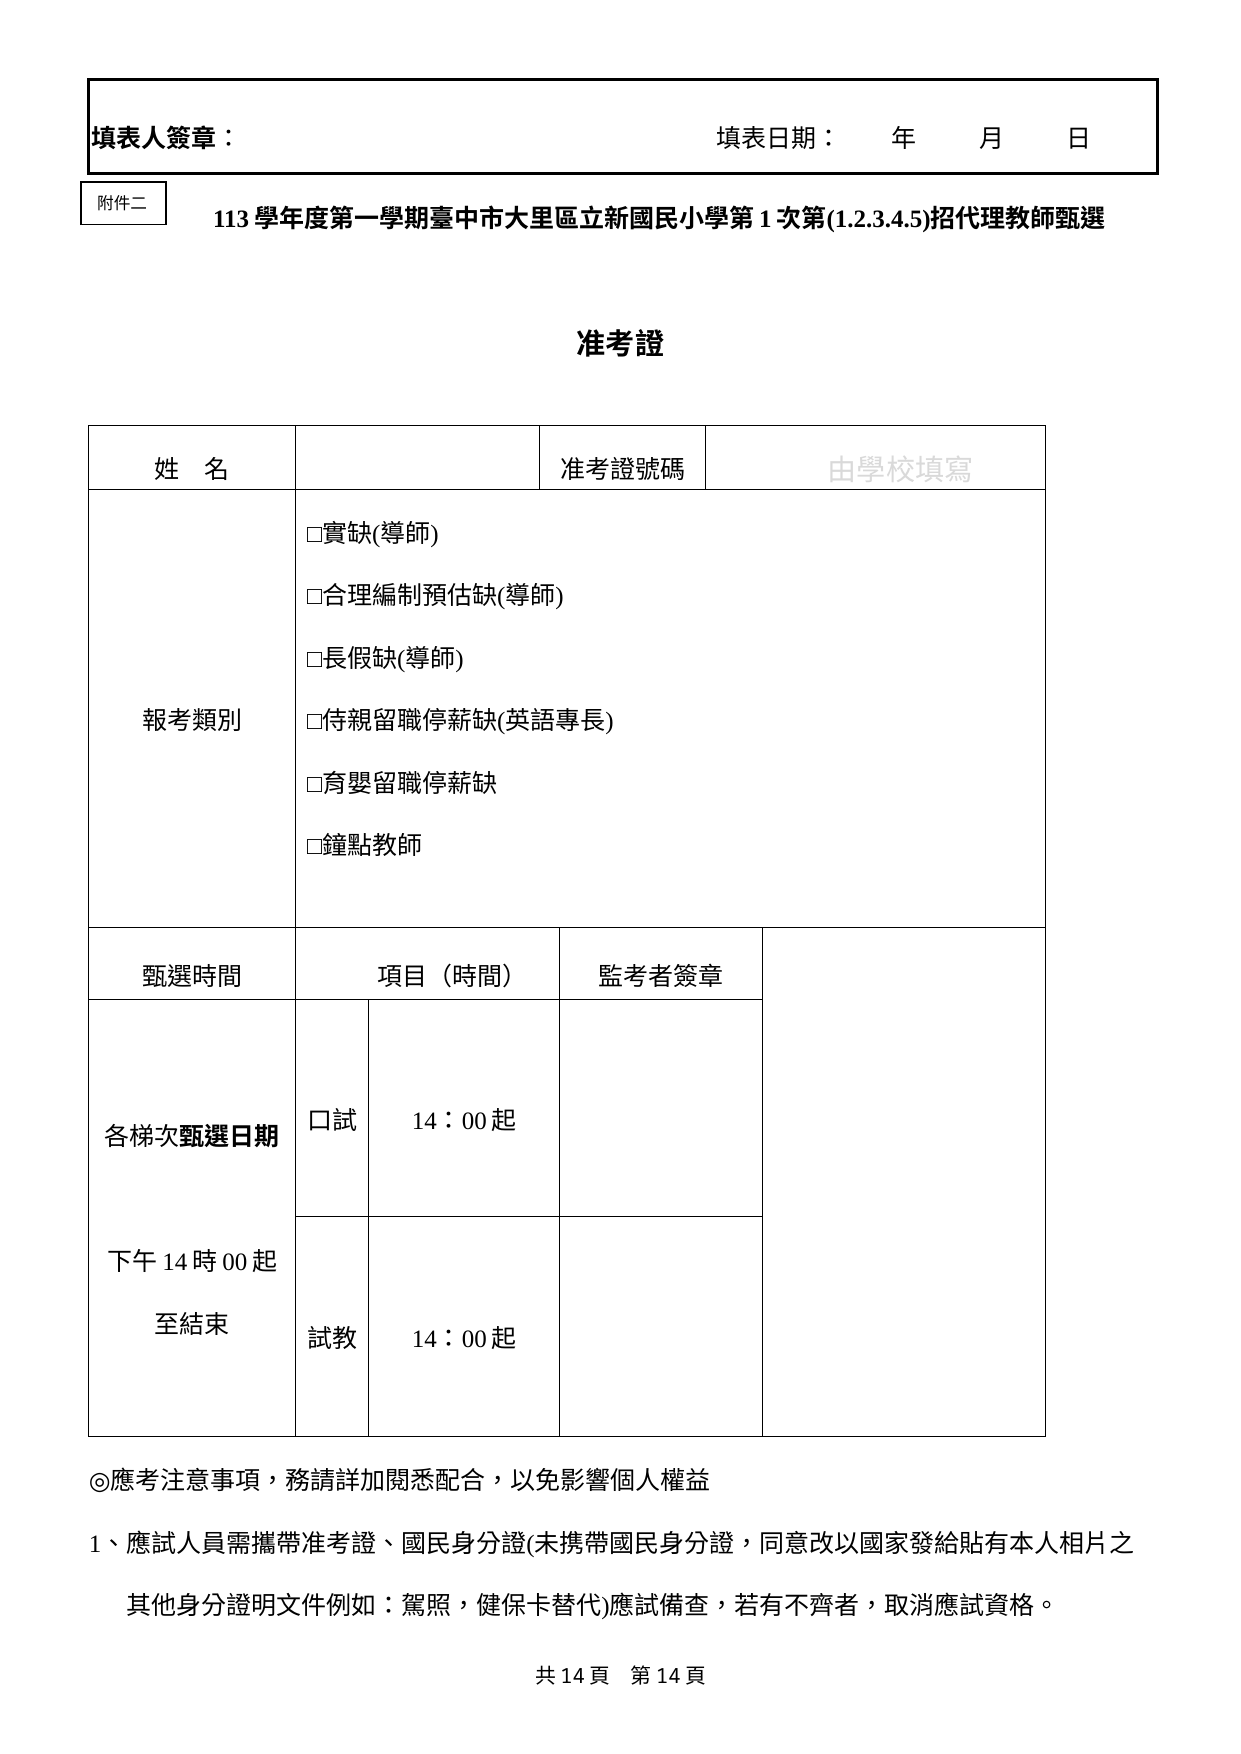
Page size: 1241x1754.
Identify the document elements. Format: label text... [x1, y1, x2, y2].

text 准考證 [89, 300, 1152, 362]
table_header 姓 名 [89, 426, 295, 488]
table_cell 報考類別 [89, 490, 295, 927]
table_cell 各梯次甄選日期 下午14時00起 至結束 [89, 1000, 295, 1436]
table_cell 14：00起 [369, 1000, 559, 1216]
table_cell 項目（時間） [296, 928, 559, 999]
table_cell □實缺(導師) □合理編制預估缺(導師) □長假缺(導師) □侍親留職停薪缺(英語專長) □育嬰留職停薪缺 □鐘點教師 [296, 490, 1045, 927]
table_header 准考證號碼 [540, 426, 705, 488]
table_cell [560, 1000, 762, 1216]
text 附件二 [97, 190, 150, 214]
text 113學年度第一學期臺中市大里區立新國民小學第1次第(1.2.3.4.5)招代理教師甄選 [82, 183, 165, 224]
text ◎應考注意事項，務請詳加閱悉配合，以免影響個人權益 [89, 1437, 1152, 1500]
table_header 由學校填寫 [706, 426, 1045, 488]
table_cell 試教 [296, 1217, 368, 1436]
table_cell 14：00起 [369, 1217, 559, 1436]
table_header [296, 426, 539, 488]
table_cell [763, 928, 1045, 1436]
table_cell 甄選時間 [89, 928, 295, 999]
table_cell 監考者簽章 [560, 928, 762, 999]
table_cell [560, 1217, 762, 1436]
text 113學年度第一學期臺中市大里區立新國民小學第1次第(1.2.3.4.5)招代理教師甄選 [89, 175, 1152, 237]
table_cell 填表人簽章： 填表日期： 年 月 日 [90, 81, 1156, 172]
table_cell 口試 [296, 1000, 368, 1216]
text 1、應試人員需攜帶准考證、國民身分證(未携帶國民身分證，同意改以國家發給貼有本人相片之其他身分證明文件例如：駕照，健保卡替代)應試備查，若有不齊者，取消應試資格。 [89, 1500, 1152, 1625]
